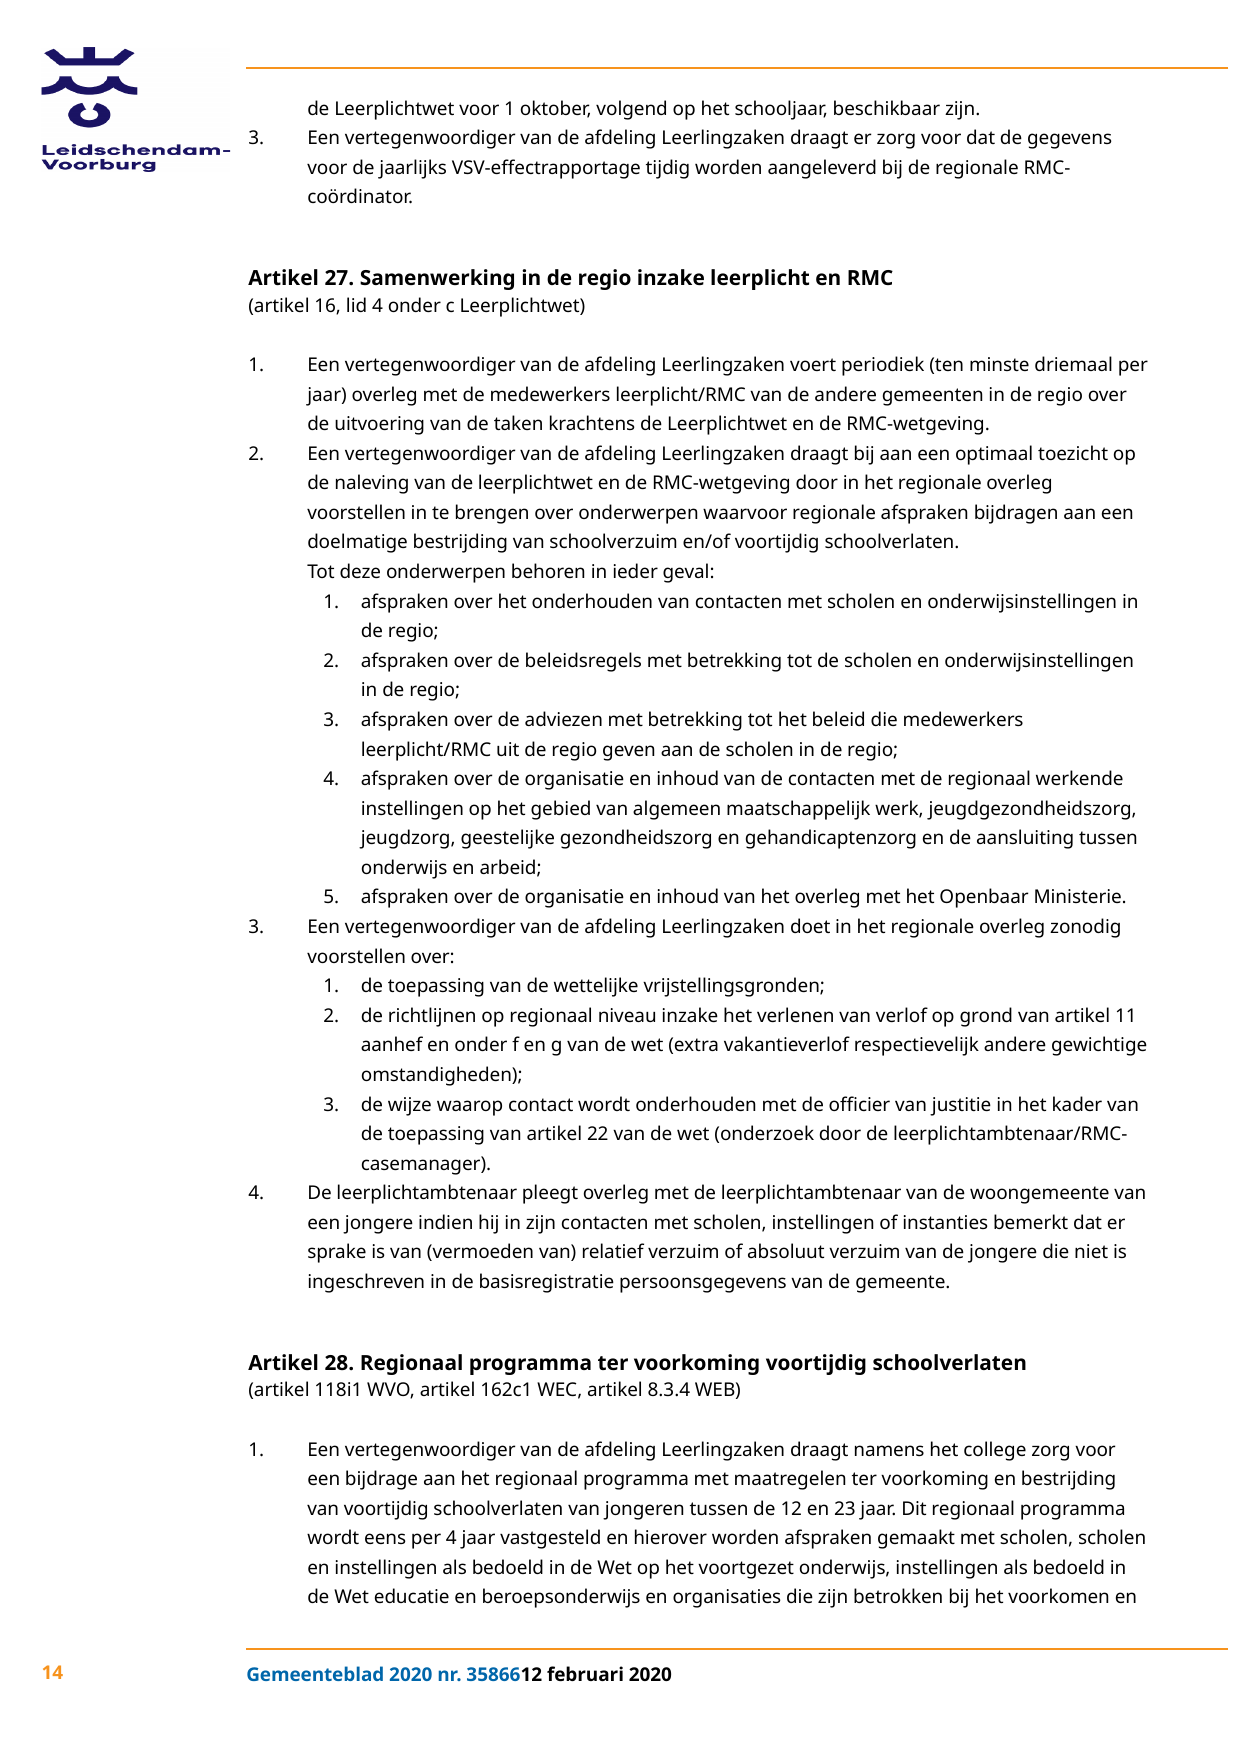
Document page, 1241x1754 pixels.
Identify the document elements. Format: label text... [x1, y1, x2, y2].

list De leerplichtambtenaar pleegt overleg met de leerplichtambtenaar van de woongemeente van een jongere indien hij in zijn contacten met scholen, instellingen of instanties bemerkt dat er sprake is van (vermoeden van) relatief verzuim of absoluut verzuim van de jongere die niet is ingeschreven in de basisregistratie persoonsgegevens van de gemeente. [248, 1179, 1152, 1294]
list Tot deze onderwerpen behoren in ieder geval: [248, 558, 1152, 584]
list de richtlijnen op regionaal niveau inzake het verlenen van verlof op grond van artikel 11 aanhef en onder f en g van de wet (extra vakantieverlof respectievelijk andere gewichtige omstandigheden); [323, 1002, 1152, 1087]
list de Leerplichtwet voor 1 oktober, volgend op het schooljaar, beschikbaar zijn. [248, 95, 1152, 121]
list afspraken over de beleidsregels met betrekking tot de scholen en onderwijsinstellingen in de regio; [323, 647, 1152, 702]
text Artikel 28. Regionaal programma ter voorkoming voortijdig schoolverlaten [248, 1348, 1152, 1377]
list Een vertegenwoordiger van de afdeling Leerlingzaken doet in het regionale overleg zonodig voorstellen over: [248, 913, 1152, 968]
list afspraken over de organisatie en inhoud van de contacten met de regionaal werkende instellingen op het gebied van algemeen maatschappelijk werk, jeugdgezondheidszorg, jeugdzorg, geestelijke gezondheidszorg en gehandicaptenzorg en de aansluiting tussen onderwijs en arbeid; [323, 765, 1152, 880]
list afspraken over het onderhouden van contacten met scholen en onderwijsinstellingen in de regio; [323, 588, 1152, 643]
list Een vertegenwoordiger van de afdeling Leerlingzaken draagt namens het college zorg voor een bijdrage aan het regionaal programma met maatregelen ter voorkoming en bestrijding van voortijdig schoolverlaten van jongeren tussen de 12 en 23 jaar. Dit regionaal programma wordt eens per 4 jaar vastgesteld en hierover worden afspraken gemaakt met scholen, scholen en instellingen als bedoeld in de Wet op het voortgezet onderwijs, instellingen als bedoeld in de Wet educatie en beroepsonderwijs en organisaties die zijn betrokken bij het voorkomen en [248, 1436, 1152, 1609]
list Een vertegenwoordiger van de afdeling Leerlingzaken voert periodiek (ten minste driemaal per jaar) overleg met de medewerkers leerplicht/RMC van de andere gemeenten in de regio over de uitvoering van de taken krachtens de Leerplichtwet en de RMC-wetgeving. [248, 351, 1152, 436]
list Een vertegenwoordiger van de afdeling Leerlingzaken draagt bij aan een optimaal toezicht op de naleving van de leerplichtwet en de RMC-wetgeving door in het regionale overleg voorstellen in te brengen over onderwerpen waarvoor regionale afspraken bijdragen aan een doelmatige bestrijding van schoolverzuim en/of voortijdig schoolverlaten. [248, 440, 1152, 554]
list de toepassing van de wettelijke vrijstellingsgronden; [323, 972, 1152, 998]
list afspraken over de organisatie en inhoud van het overleg met het Openbaar Ministerie. [323, 884, 1152, 909]
text (artikel 118i1 WVO, artikel 162c1 WEC, artikel 8.3.4 WEB) [248, 1377, 1152, 1402]
picture [41, 47, 231, 172]
list afspraken over de adviezen met betrekking tot het beleid die medewerkers leerplicht/RMC uit de regio geven aan de scholen in de regio; [323, 706, 1152, 761]
text Artikel 27. Samenwerking in de regio inzake leerplicht en RMC [248, 263, 1152, 292]
list Een vertegenwoordiger van de afdeling Leerlingzaken draagt er zorg voor dat de gegevens voor de jaarlijks VSV-effectrapportage tijdig worden aangeleverd bij de regionale RMC-coördinator. [248, 124, 1152, 209]
list de wijze waarop contact wordt onderhouden met de officier van justitie in het kader van de toepassing van artikel 22 van de wet (onderzoek door de leerplichtambtenaar/RMC-casemanager). [323, 1091, 1152, 1176]
text (artikel 16, lid 4 onder c Leerplichtwet) [248, 292, 1152, 318]
